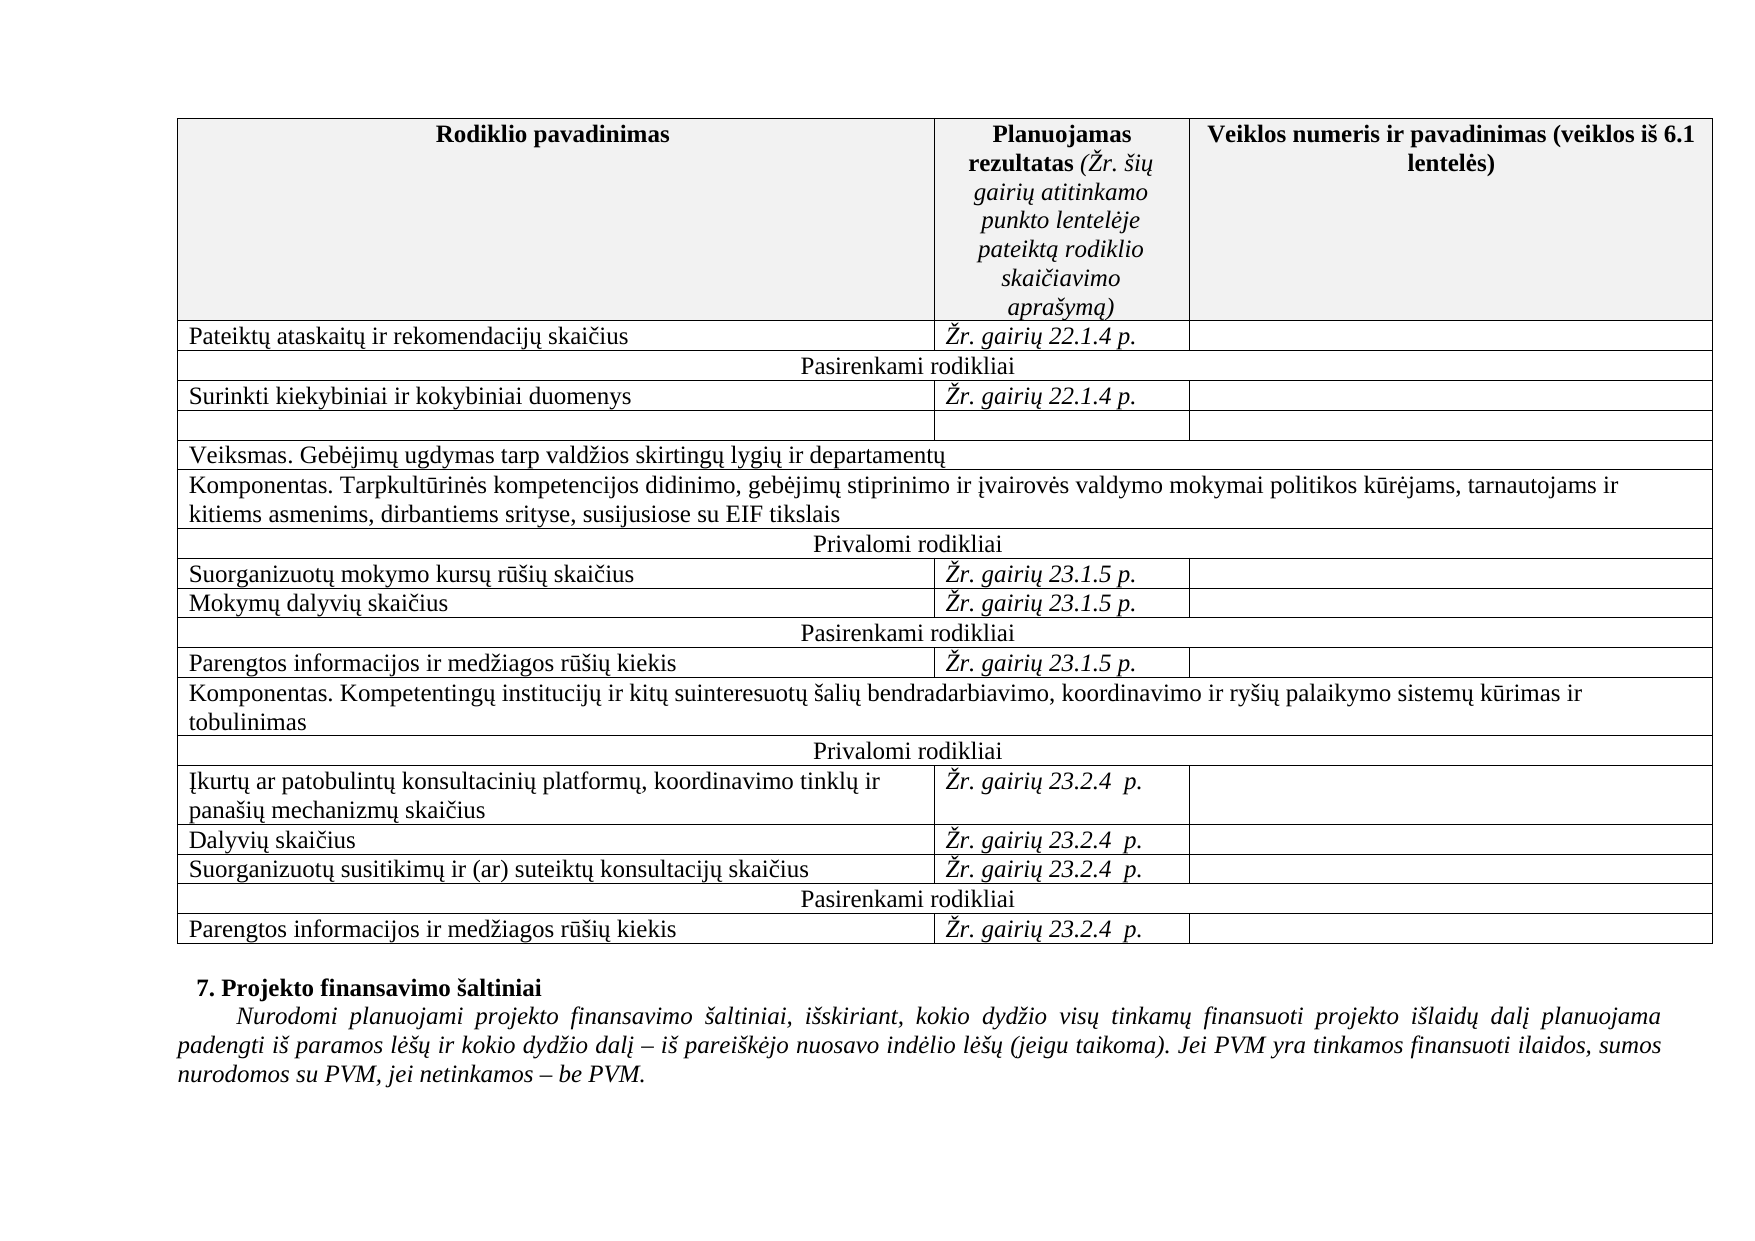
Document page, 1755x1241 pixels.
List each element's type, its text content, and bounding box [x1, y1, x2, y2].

table_cell Žr. gairių 22.1.4 p. [935, 381, 1189, 410]
table_cell [1190, 559, 1712, 587]
table_cell [1190, 855, 1712, 883]
table_cell [1676, 618, 1712, 647]
table_cell [1190, 411, 1712, 439]
table_cell [1676, 678, 1712, 735]
table_cell Pasirenkami rodikliai [178, 351, 1638, 380]
table_cell Įkurtų ar patobulintų konsultacinių platformų, koordinavimo tinklų ir panašių mechanizmų skaičius [178, 766, 934, 824]
table_cell Veiksmas. Gebėjimų ugdymas tarp valdžios skirtingų lygių ir departamentų [178, 441, 1638, 469]
table_cell Suorganizuotų mokymo kursų rūšių skaičius [178, 559, 934, 587]
table_cell [1638, 351, 1676, 380]
table_cell [1638, 618, 1676, 647]
table_cell [1638, 470, 1676, 528]
table_cell [1190, 825, 1712, 853]
table_cell Privalomi rodikliai [178, 529, 1638, 558]
table_cell [178, 411, 934, 439]
table_cell [1638, 441, 1676, 469]
table_cell Žr. gairių 23.1.5 p. [935, 559, 1189, 587]
text Nurodomi planuojami projekto finansavimo šaltiniai, išskiriant, kokio dydžio visų tinkamų finansuoti projekto išlaidų dalį planuojama padengti iš paramos lėšų ir kokio dydžio dalį – iš pareiškėjo nuosavo indėlio lėšų (jeigu taikoma). Jei PVM yra tinkamos finansuoti ilaidos, sumos nurodomos su PVM, jei netinkamos – be PVM. [177, 1001, 1666, 1088]
table_cell Mokymų dalyvių skaičius [178, 589, 934, 617]
table_cell Žr. gairių 23.2.4 p. [935, 825, 1189, 853]
table_cell [1638, 884, 1676, 913]
table_cell [1190, 321, 1712, 350]
table_cell Komponentas. Tarpkultūrinės kompetencijos didinimo, gebėjimų stiprinimo ir įvairovės valdymo mokymai politikos kūrėjams, tarnautojams ir kitiems asmenims, dirbantiems srityse, susijusiose su EIF tikslais [178, 470, 1638, 528]
table_cell Žr. gairių 23.1.5 p. [935, 589, 1189, 617]
table_cell Žr. gairių 23.2.4 p. [935, 855, 1189, 883]
table_cell [1676, 529, 1712, 558]
table_cell [1190, 766, 1712, 824]
table_cell [935, 411, 1189, 439]
table_cell Suorganizuotų susitikimų ir (ar) suteiktų konsultacijų skaičius [178, 855, 934, 883]
table_cell [1190, 589, 1712, 617]
table_cell [1638, 529, 1676, 558]
table_cell [1676, 470, 1712, 528]
table_header Planuojamas rezultatas (Žr. šių gairių atitinkamo punkto lentelėje pateiktą rodiklio skaičiavimo aprašymą) [935, 119, 1189, 320]
table_cell Žr. gairių 23.1.5 p. [935, 648, 1189, 677]
table_cell [1190, 914, 1712, 943]
table_cell [1190, 381, 1712, 410]
table_cell Žr. gairių 22.1.4 p. [935, 321, 1189, 350]
table_cell [1676, 736, 1712, 765]
table_cell Surinkti kiekybiniai ir kokybiniai duomenys [178, 381, 934, 410]
table_cell Pasirenkami rodikliai [178, 884, 1638, 913]
table_cell Komponentas. Kompetentingų institucijų ir kitų suinteresuotų šalių bendradarbiavimo, koordinavimo ir ryšių palaikymo sistemų kūrimas ir tobulinimas [178, 678, 1638, 735]
table_cell Parengtos informacijos ir medžiagos rūšių kiekis [178, 648, 934, 677]
table_cell [1190, 648, 1712, 677]
table_cell Dalyvių skaičius [178, 825, 934, 853]
table_cell Pateiktų ataskaitų ir rekomendacijų skaičius [178, 321, 934, 350]
table_cell [1676, 351, 1712, 380]
table_cell [1676, 441, 1712, 469]
table_header Rodiklio pavadinimas [178, 119, 934, 320]
text 7. Projekto finansavimo šaltiniai [177, 973, 1666, 1001]
table_header Veiklos numeris ir pavadinimas (veiklos iš 6.1 lentelės) [1190, 119, 1712, 320]
table_cell Žr. gairių 23.2.4 p. [935, 914, 1189, 943]
table_cell Pasirenkami rodikliai [178, 618, 1638, 647]
table_cell Parengtos informacijos ir medžiagos rūšių kiekis [178, 914, 934, 943]
table_cell [1638, 736, 1676, 765]
table_cell [1638, 678, 1676, 735]
table_cell [1676, 884, 1712, 913]
table_cell Privalomi rodikliai [178, 736, 1638, 765]
table_cell Žr. gairių 23.2.4 p. [935, 766, 1189, 824]
